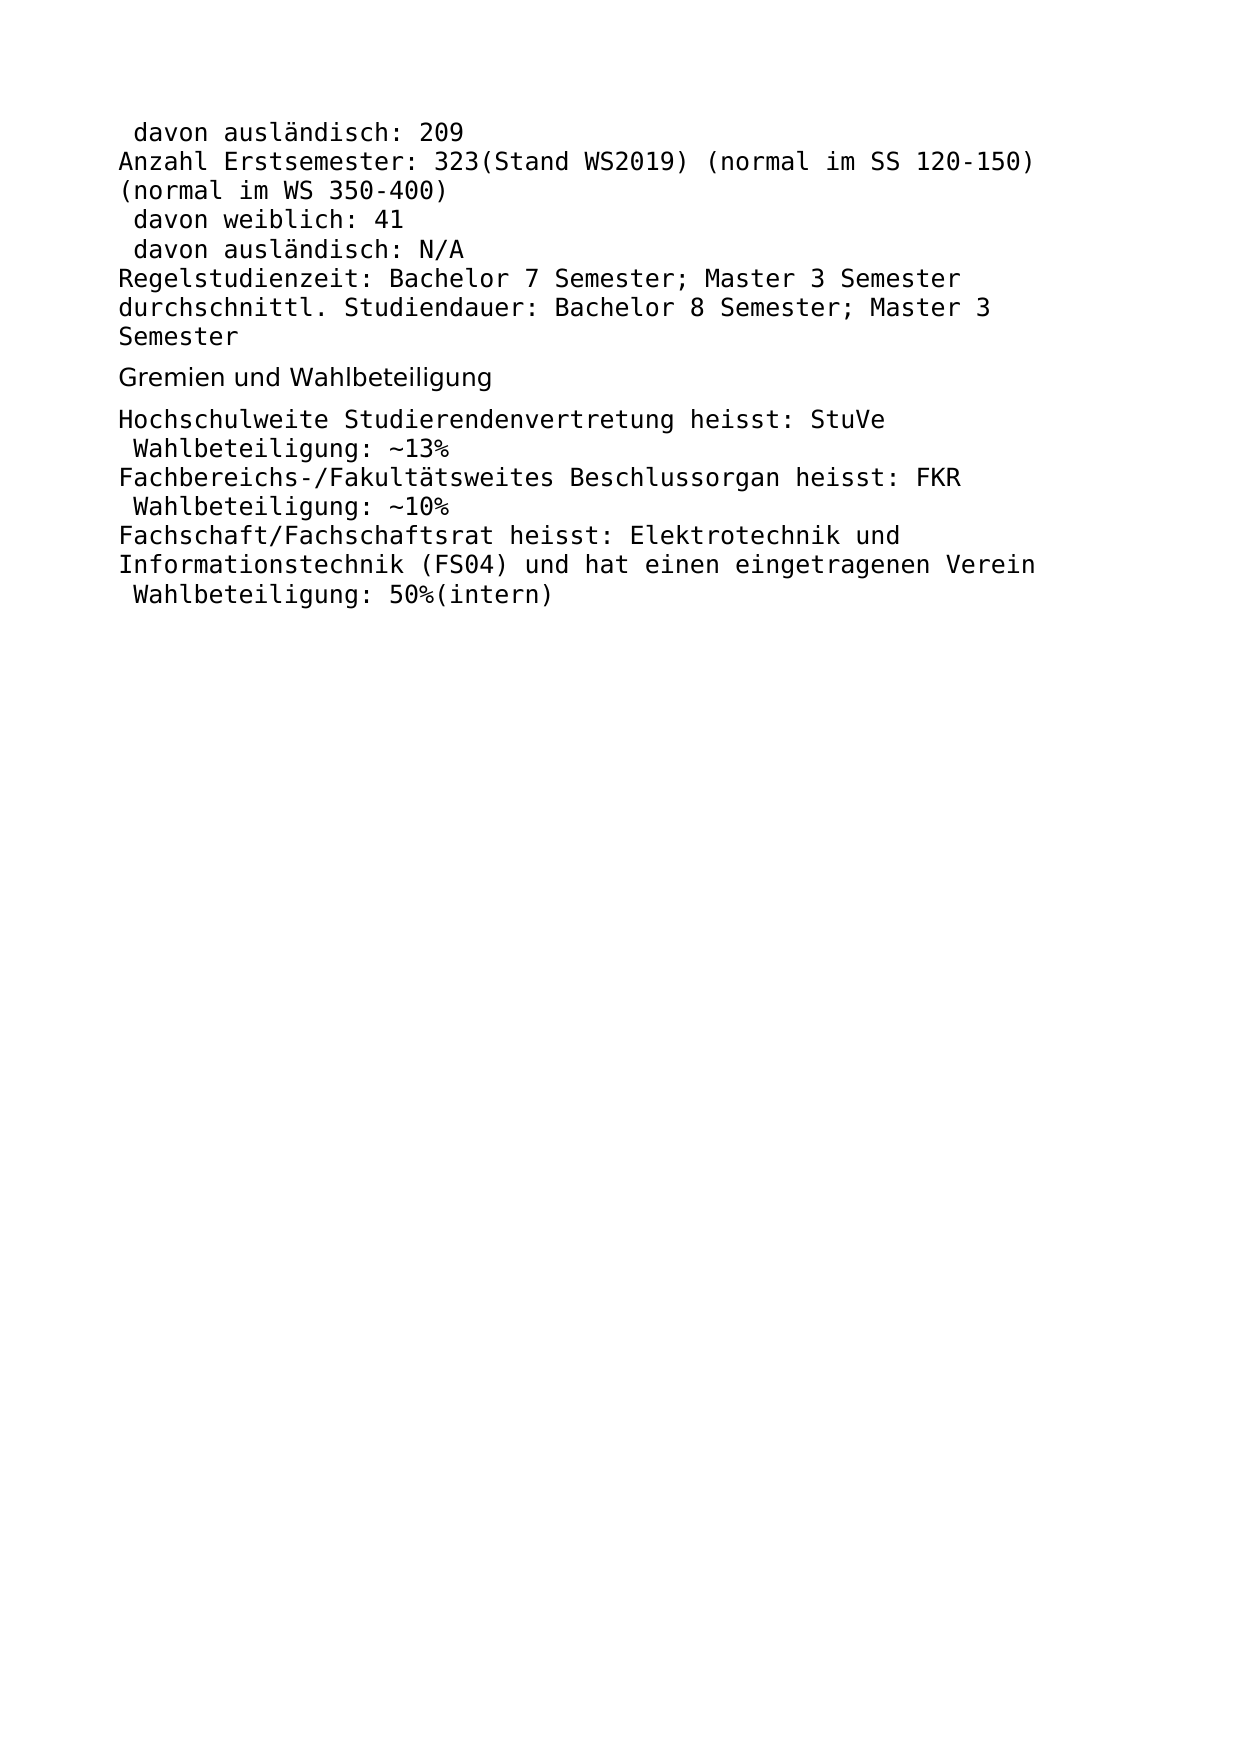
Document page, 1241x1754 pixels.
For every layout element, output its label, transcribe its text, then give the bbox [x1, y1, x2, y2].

text davon ausländisch: 209 Anzahl Erstsemester: 323(Stand WS2019) (normal im SS 120-150) (normal im WS 350-400) davon weiblich: 41 davon ausländisch: N/A Regelstudienzeit: Bachelor 7 Semester; Master 3 Semester durchschnittl. Studiendauer: Bachelor 8 Semester; Master 3 Semester [118, 118, 1122, 351]
text Hochschulweite Studierendenvertretung heisst: StuVe Wahlbeteiligung: ~13% Fachbereichs-/Fakultätsweites Beschlussorgan heisst: FKR Wahlbeteiligung: ~10% Fachschaft/Fachschaftsrat heisst: Elektrotechnik und Informationstechnik (FS04) und hat einen eingetragenen Verein Wahlbeteiligung: 50%(intern) [118, 405, 1122, 609]
text Gremien und Wahlbeteiligung [118, 363, 1122, 392]
